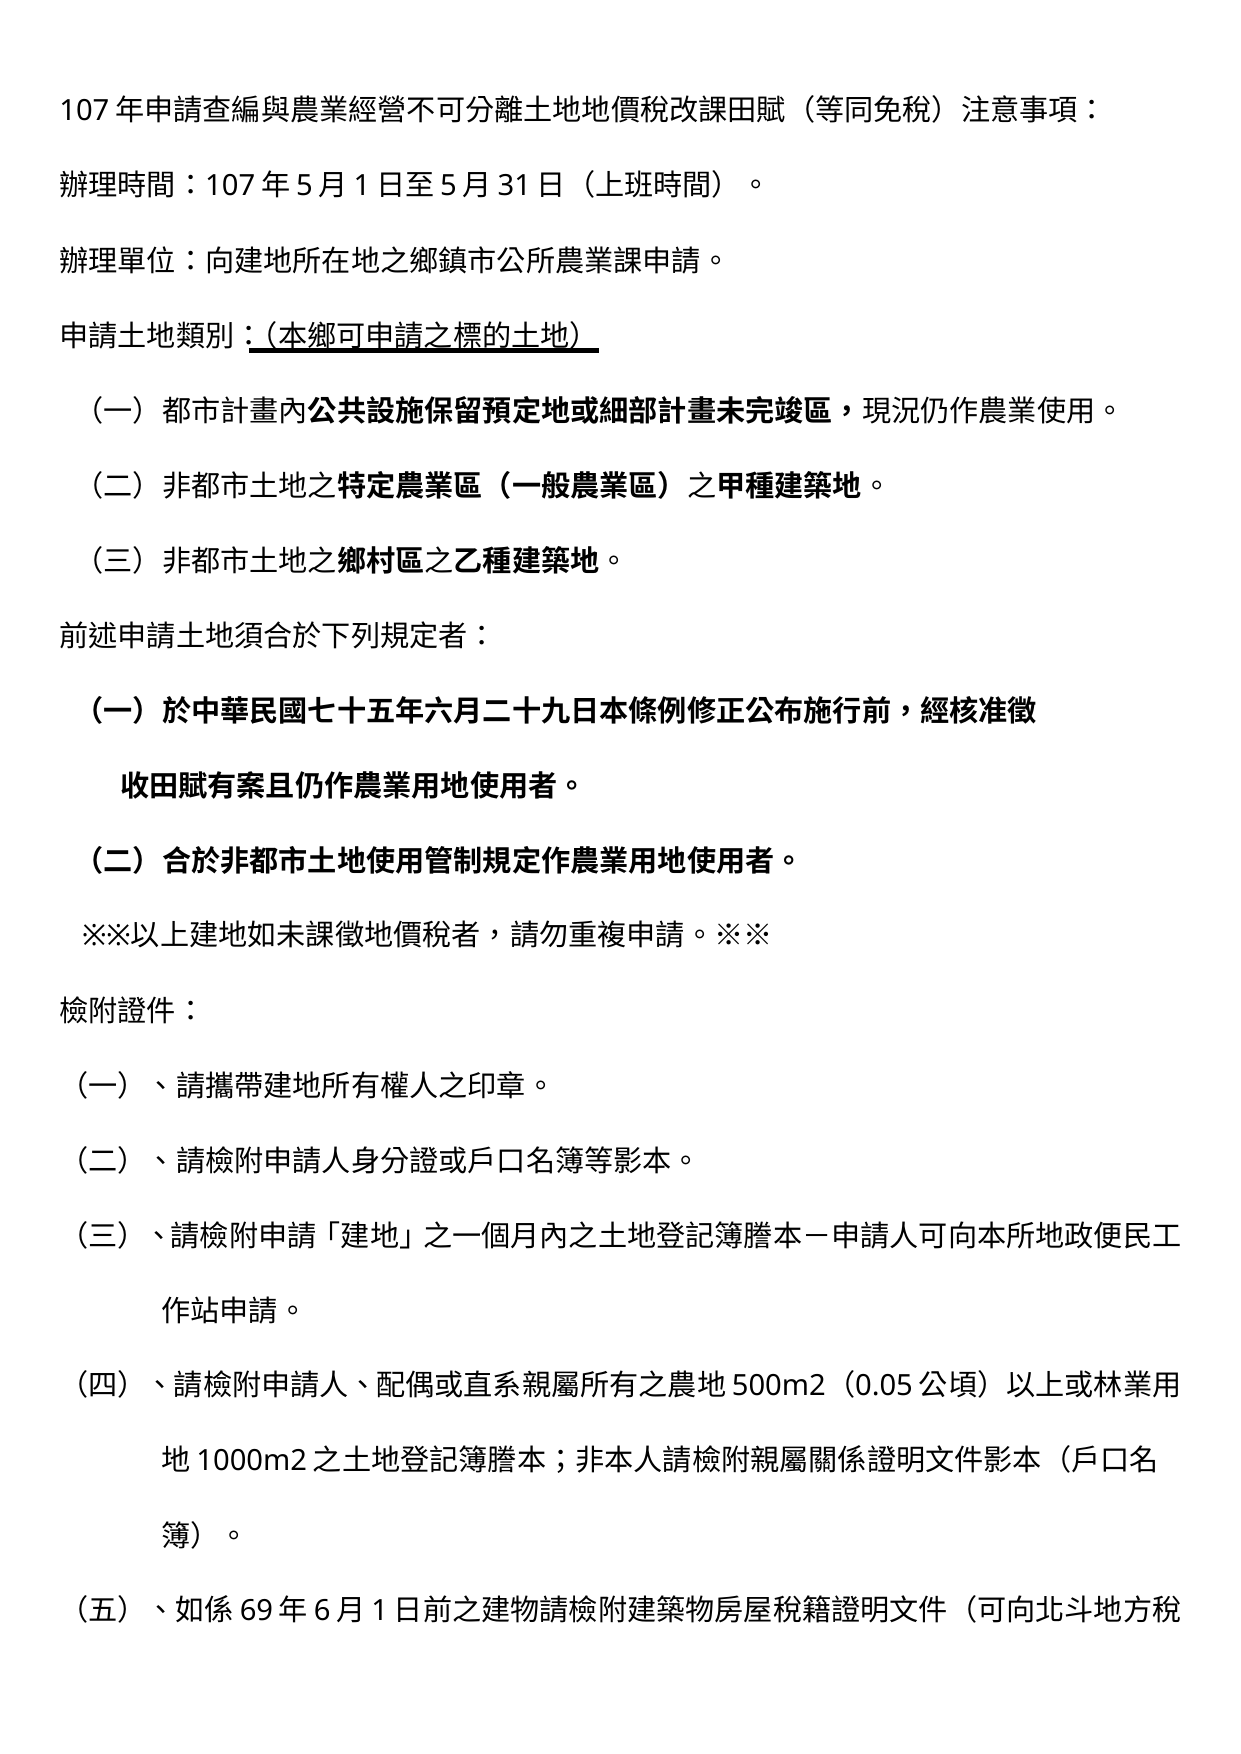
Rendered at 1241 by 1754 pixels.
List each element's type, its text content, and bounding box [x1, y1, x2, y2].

text （三）、請檢附申請「建地」之一個月內之土地登記簿謄本－申請人可向本所地政便民工作站申請。 [59, 1196, 1181, 1346]
text 107年申請查編與農業經營不可分離土地地價稅改課田賦（等同免稅）注意事項： [59, 71, 1181, 146]
text ※※以上建地如未課徵地價稅者，請勿重複申請。※※ [59, 896, 1181, 971]
text （一）、請攜帶建地所有權人之印章。 [59, 1046, 1181, 1121]
text 前述申請土地須合於下列規定者： [59, 596, 1181, 671]
text 辦理單位：向建地所在地之鄉鎮市公所農業課申請。 [59, 221, 1181, 296]
text 申請土地類別：（本鄉可申請之標的土地） [59, 296, 1181, 371]
text （二）非都市土地之特定農業區（一般農業區）之甲種建築地。 [59, 446, 1181, 521]
text （二）、請檢附申請人身分證或戶口名簿等影本。 [59, 1121, 1181, 1196]
text 辦理時間：107年5月1日至5月31日（上班時間）。 [59, 146, 1181, 221]
text （一）都市計畫內公共設施保留預定地或細部計畫未完竣區，現況仍作農業使用。 [59, 371, 1181, 446]
text （一）於中華民國七十五年六月二十九日本條例修正公布施行前，經核准徵 [59, 671, 1181, 746]
text （四）、請檢附申請人、配偶或直系親屬所有之農地500m2（0.05公頃）以上或林業用地1000m2之土地登記簿謄本；非本人請檢附親屬關係證明文件影本（戶口名簿）。 [59, 1346, 1181, 1571]
text （五）、如係69年6月1日前之建物請檢附建築物房屋稅籍證明文件（可向北斗地方稅 [59, 1571, 1181, 1646]
text （三）非都市土地之鄉村區之乙種建築地。 [59, 521, 1181, 596]
text 檢附證件： [59, 971, 1181, 1046]
text 收田賦有案且仍作農業用地使用者。 [59, 746, 1181, 821]
text （二）合於非都市土地使用管制規定作農業用地使用者。 [59, 821, 1181, 896]
